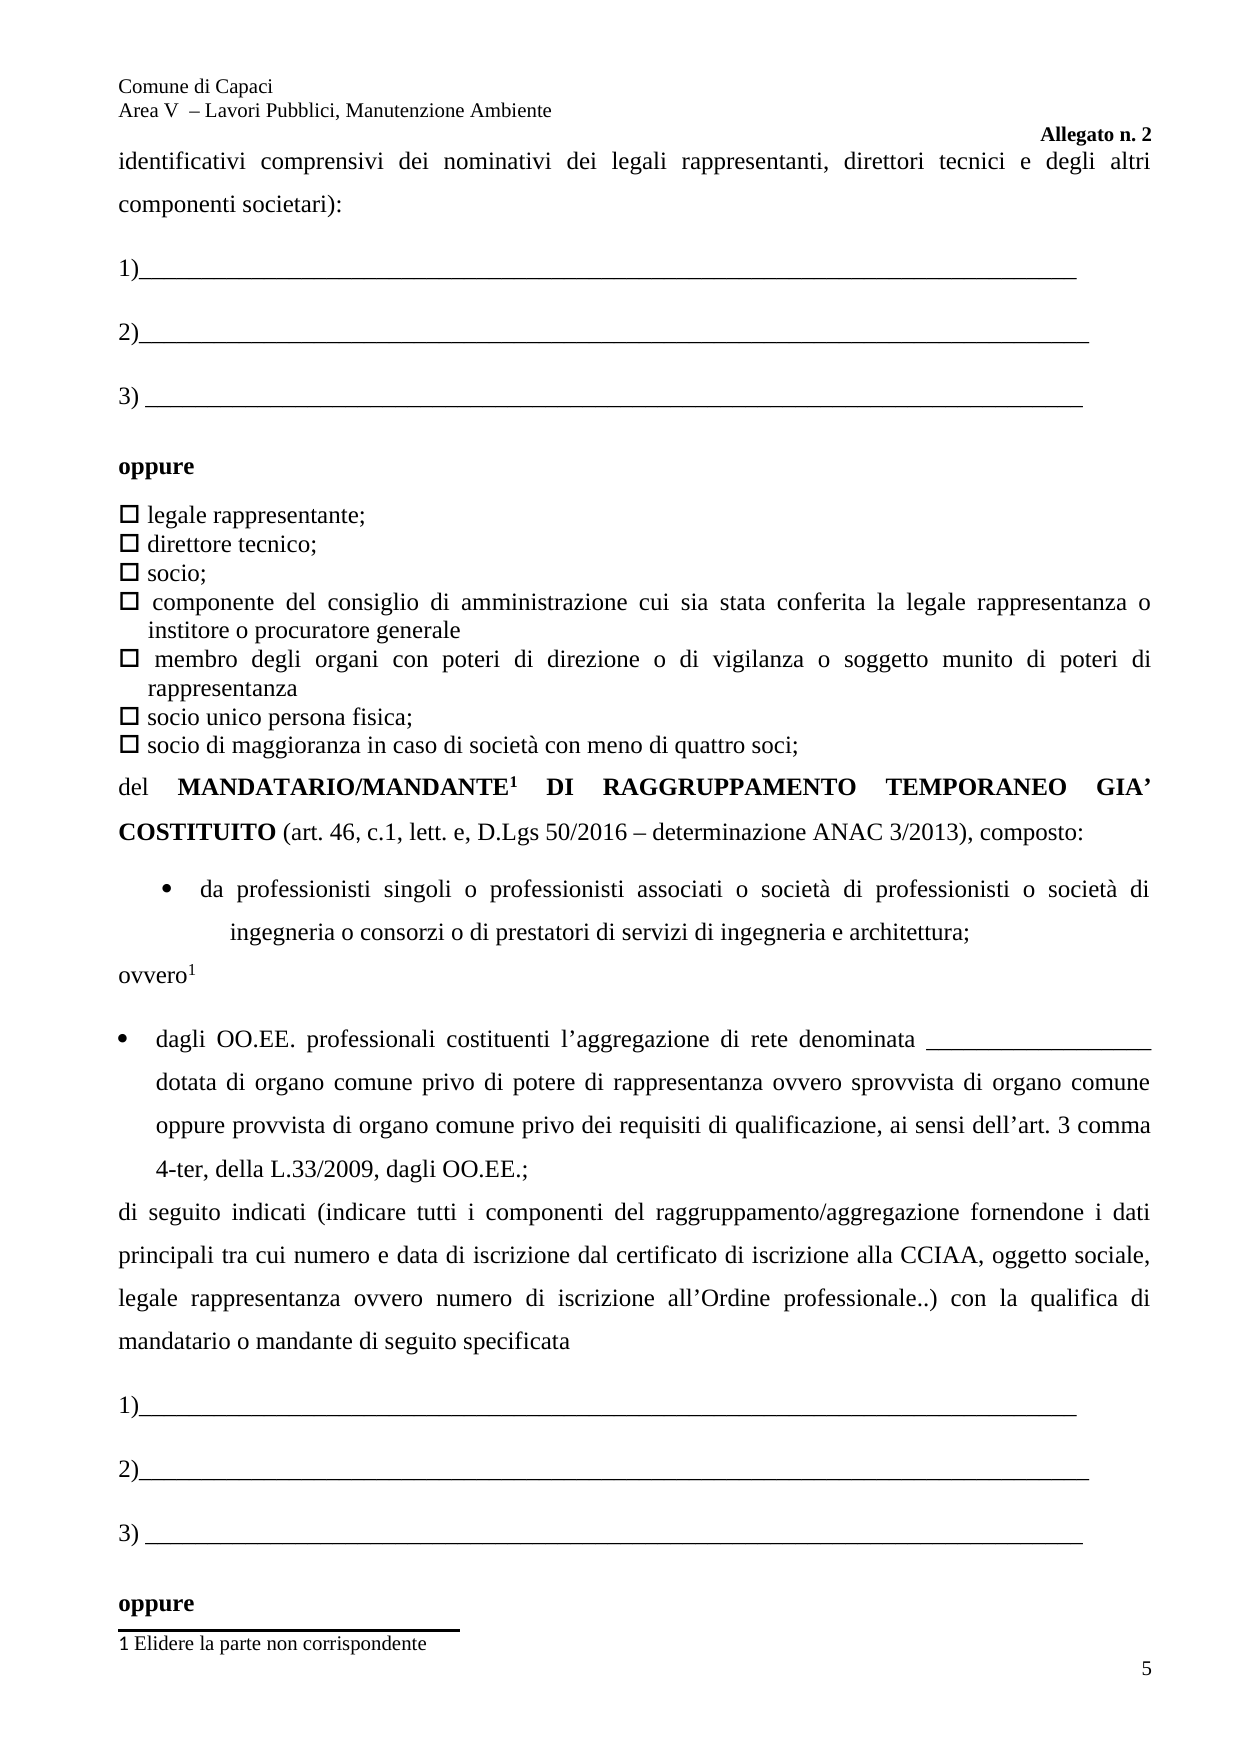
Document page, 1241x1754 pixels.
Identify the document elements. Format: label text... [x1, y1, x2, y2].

text oppure [118, 1588, 1152, 1617]
text  direttore tecnico; [118, 529, 1152, 558]
text Elidere la parte non corrispondente [118, 1631, 1152, 1656]
list da professionisti singoli o professionisti associati o società di professionisti o società di ingegneria o consorzi o di prestatori di servizi di ingegneria e architettura; [162, 874, 1152, 946]
text  legale rappresentante; [118, 501, 1152, 529]
text  socio di maggioranza in caso di società con meno di quattro soci; [118, 731, 1152, 759]
list dagli OO.EE. professionali costituenti l’aggregazione di rete denominata __________________ dotata di organo comune privo di potere di rappresentanza ovvero sprovvista di organo comune oppure provvista di organo comune privo dei requisiti di qualificazione, ai sensi dell’art. 3 comma 4-ter, della L.33/2009, dagli OO.EE.; [118, 1024, 1152, 1182]
text 3) ___________________________________________________________________________ [118, 381, 1152, 410]
text del MANDATARIO/MANDANTE DI RAGGRUPPAMENTO TEMPORANEO GIA’ COSTITUITO (art. 46, c.1, lett. e, D.Lgs 50/2016 – determinazione ANAC 3/2013), composto: [118, 772, 1152, 846]
text  membro degli organi con poteri di direzione o di vigilanza o soggetto munito di poteri di rappresentanza [118, 644, 1152, 702]
text ovvero1 [118, 960, 1152, 989]
text  componente del consiglio di amministrazione cui sia stata conferita la legale rappresentanza o institore o procuratore generale [118, 587, 1152, 644]
text identificativi comprensivi dei nominativi dei legali rappresentanti, direttori tecnici e degli altri componenti societari): [118, 146, 1152, 218]
text 2)____________________________________________________________________________ [118, 1454, 1152, 1483]
text oppure [118, 451, 1152, 480]
text di seguito indicati (indicare tutti i componenti del raggruppamento/aggregazione fornendone i dati principali tra cui numero e data di iscrizione dal certificato di iscrizione alla CCIAA, oggetto sociale, legale rappresentanza ovvero numero di iscrizione all’Ordine professionale..) con la qualifica di mandatario o mandante di seguito specificata [118, 1197, 1152, 1355]
text 1)___________________________________________________________________________ [118, 253, 1152, 282]
text  socio unico persona fisica; [118, 702, 1152, 731]
text  socio; [118, 558, 1152, 587]
text 3) ___________________________________________________________________________ [118, 1518, 1152, 1547]
text 2)____________________________________________________________________________ [118, 317, 1152, 346]
text 1)___________________________________________________________________________ [118, 1390, 1152, 1419]
